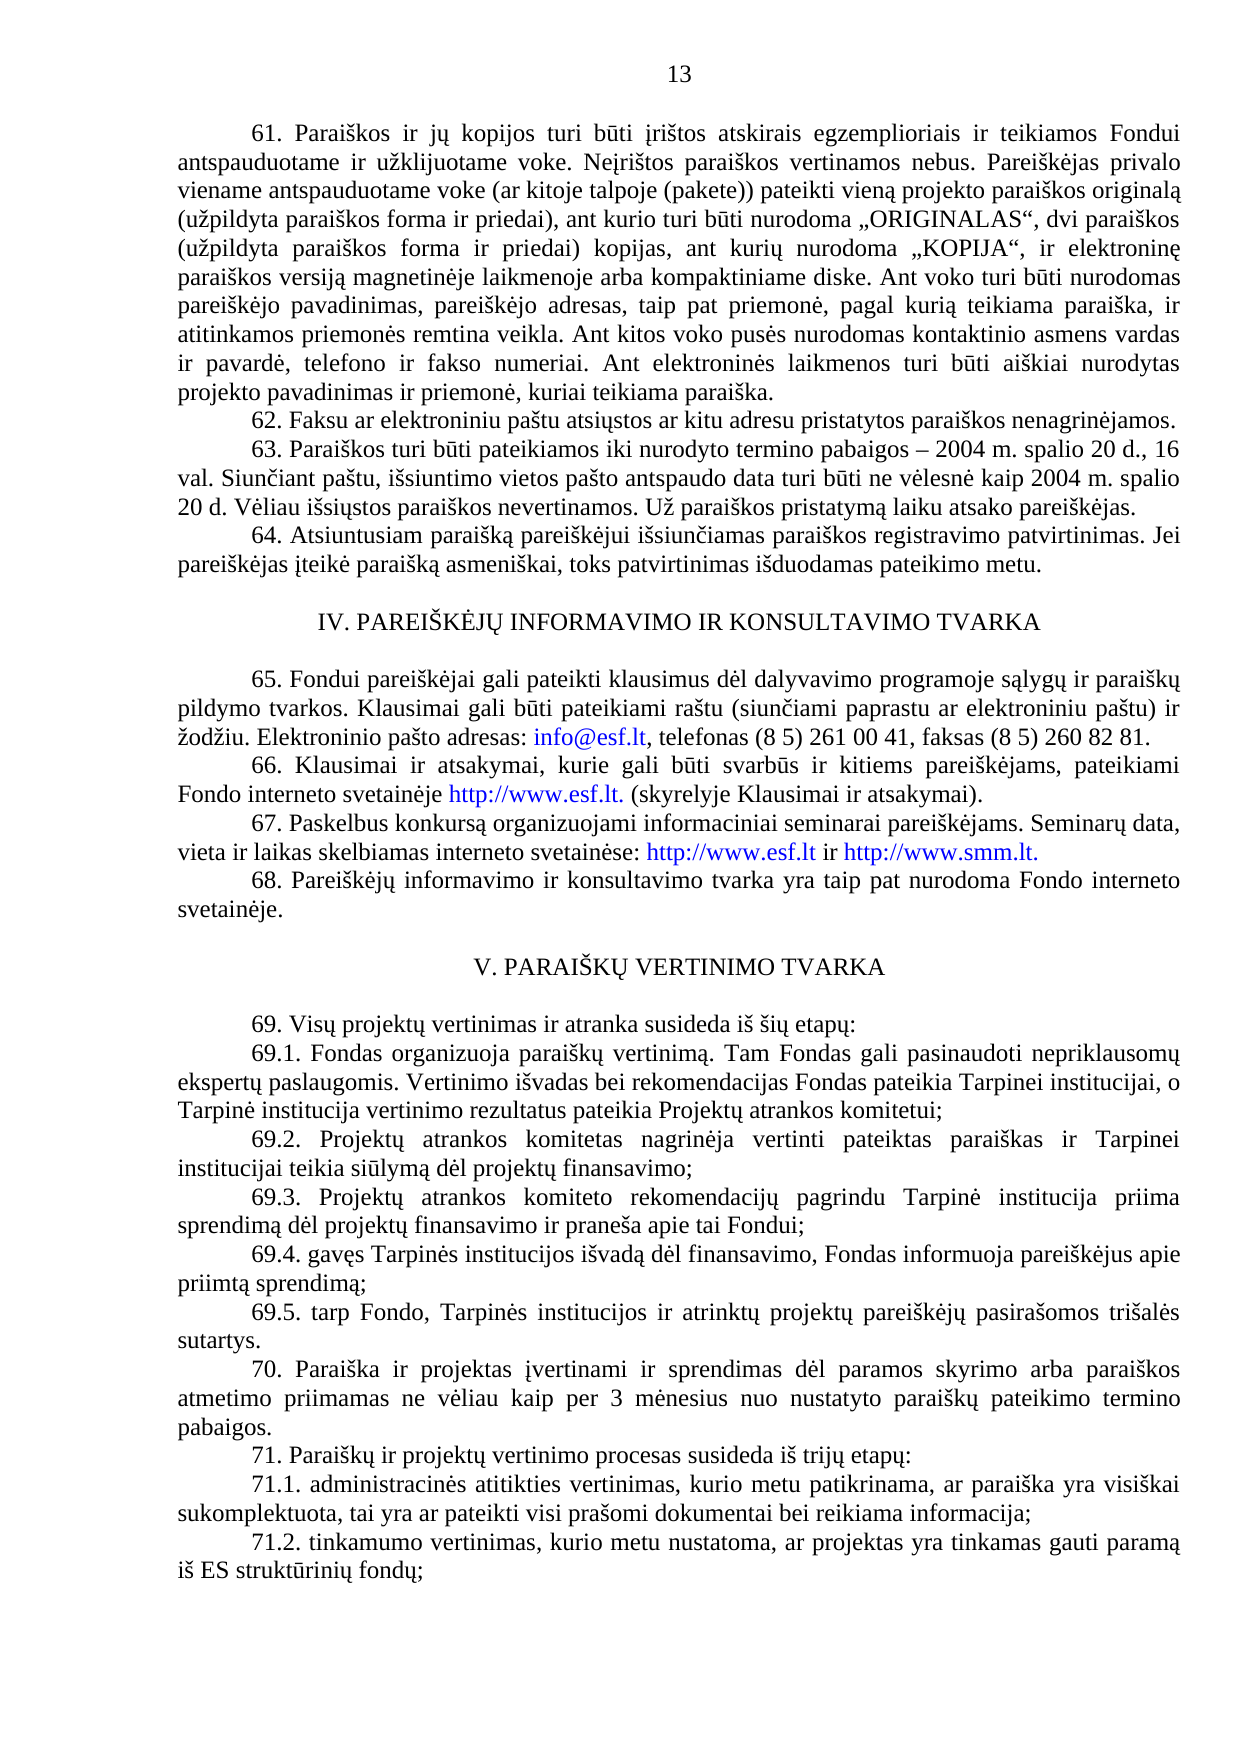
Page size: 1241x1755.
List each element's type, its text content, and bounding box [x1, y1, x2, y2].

text 71.1. administracinės atitikties vertinimas, kurio metu patikrinama, ar paraiška yra visiškai sukomplektuota, tai yra ar pateikti visi prašomi dokumentai bei reikiama informacija; [177, 1469, 1181, 1527]
text V. PARAIŠKŲ VERTINIMO TVARKA [177, 952, 1181, 981]
text 62. Faksu ar elektroniniu paštu atsiųstos ar kitu adresu pristatytos paraiškos nenagrinėjamos. [177, 406, 1181, 434]
text 69.4. gavęs Tarpinės institucijos išvadą dėl finansavimo, Fondas informuoja pareiškėjus apie priimtą sprendimą; [177, 1239, 1181, 1297]
text 66. Klausimai ir atsakymai, kurie gali būti svarbūs ir kitiems pareiškėjams, pateikiami Fondo interneto svetainėje http://www.esf.lt. (skyrelyje Klausimai ir atsakymai). [177, 751, 1181, 808]
text 71.2. tinkamumo vertinimas, kurio metu nustatoma, ar projektas yra tinkamas gauti paramą iš ES struktūrinių fondų; [177, 1527, 1181, 1584]
text 63. Paraiškos turi būti pateikiamos iki nurodyto termino pabaigos – 2004 m. spalio 20 d., 16 val. Siunčiant paštu, išsiuntimo vietos pašto antspaudo data turi būti ne vėlesnė kaip 2004 m. spalio 20 d. Vėliau išsiųstos paraiškos nevertinamos. Už paraiškos pristatymą laiku atsako pareiškėjas. [177, 434, 1181, 521]
text 70. Paraiška ir projektas įvertinami ir sprendimas dėl paramos skyrimo arba paraiškos atmetimo priimamas ne vėliau kaip per 3 mėnesius nuo nustatyto paraiškų pateikimo termino pabaigos. [177, 1354, 1181, 1441]
text 64. Atsiuntusiam paraišką pareiškėjui išsiunčiamas paraiškos registravimo patvirtinimas. Jei pareiškėjas įteikė paraišką asmeniškai, toks patvirtinimas išduodamas pateikimo metu. [177, 521, 1181, 578]
text 69.5. tarp Fondo, Tarpinės institucijos ir atrinktų projektų pareiškėjų pasirašomos trišalės sutartys. [177, 1297, 1181, 1354]
text 69.3. Projektų atrankos komiteto rekomendacijų pagrindu Tarpinė institucija priima sprendimą dėl projektų finansavimo ir praneša apie tai Fondui; [177, 1182, 1181, 1239]
text 71. Paraiškų ir projektų vertinimo procesas susideda iš trijų etapų: [177, 1441, 1181, 1469]
text 65. Fondui pareiškėjai gali pateikti klausimus dėl dalyvavimo programoje sąlygų ir paraiškų pildymo tvarkos. Klausimai gali būti pateikiami raštu (siunčiami paprastu ar elektroniniu paštu) ir žodžiu. Elektroninio pašto adresas: info@esf.lt, telefonas (8 5) 261 00 41, faksas (8 5) 260 82 81. [177, 664, 1181, 751]
text 69.2. Projektų atrankos komitetas nagrinėja vertinti pateiktas paraiškas ir Tarpinei institucijai teikia siūlymą dėl projektų finansavimo; [177, 1124, 1181, 1182]
text 67. Paskelbus konkursą organizuojami informaciniai seminarai pareiškėjams. Seminarų data, vieta ir laikas skelbiamas interneto svetainėse: http://www.esf.lt ir http://www.smm.lt. [177, 808, 1181, 866]
text IV. PAREIŠKĖJŲ INFORMAVIMO IR KONSULTAVIMO TVARKA [177, 607, 1181, 636]
text 68. Pareiškėjų informavimo ir konsultavimo tvarka yra taip pat nurodoma Fondo interneto svetainėje. [177, 866, 1181, 923]
text 61. Paraiškos ir jų kopijos turi būti įrištos atskirais egzemplioriais ir teikiamos Fondui antspauduotame ir užklijuotame voke. Neįrištos paraiškos vertinamos nebus. Pareiškėjas privalo viename antspauduotame voke (ar kitoje talpoje (pakete)) pateikti vieną projekto paraiškos originalą (užpildyta paraiškos forma ir priedai), ant kurio turi būti nurodoma „ORIGINALAS“, dvi paraiškos (užpildyta paraiškos forma ir priedai) kopijas, ant kurių nurodoma „KOPIJA“, ir elektroninę paraiškos versiją magnetinėje laikmenoje arba kompaktiniame diske. Ant voko turi būti nurodomas pareiškėjo pavadinimas, pareiškėjo adresas, taip pat priemonė, pagal kurią teikiama paraiška, ir atitinkamos priemonės remtina veikla. Ant kitos voko pusės nurodomas kontaktinio asmens vardas ir pavardė, telefono ir fakso numeriai. Ant elektroninės laikmenos turi būti aiškiai nurodytas projekto pavadinimas ir priemonė, kuriai teikiama paraiška. [177, 118, 1181, 406]
text 69.1. Fondas organizuoja paraiškų vertinimą. Tam Fondas gali pasinaudoti nepriklausomų ekspertų paslaugomis. Vertinimo išvadas bei rekomendacijas Fondas pateikia Tarpinei institucijai, o Tarpinė institucija vertinimo rezultatus pateikia Projektų atrankos komitetui; [177, 1038, 1181, 1124]
text 69. Visų projektų vertinimas ir atranka susideda iš šių etapų: [177, 1009, 1181, 1038]
